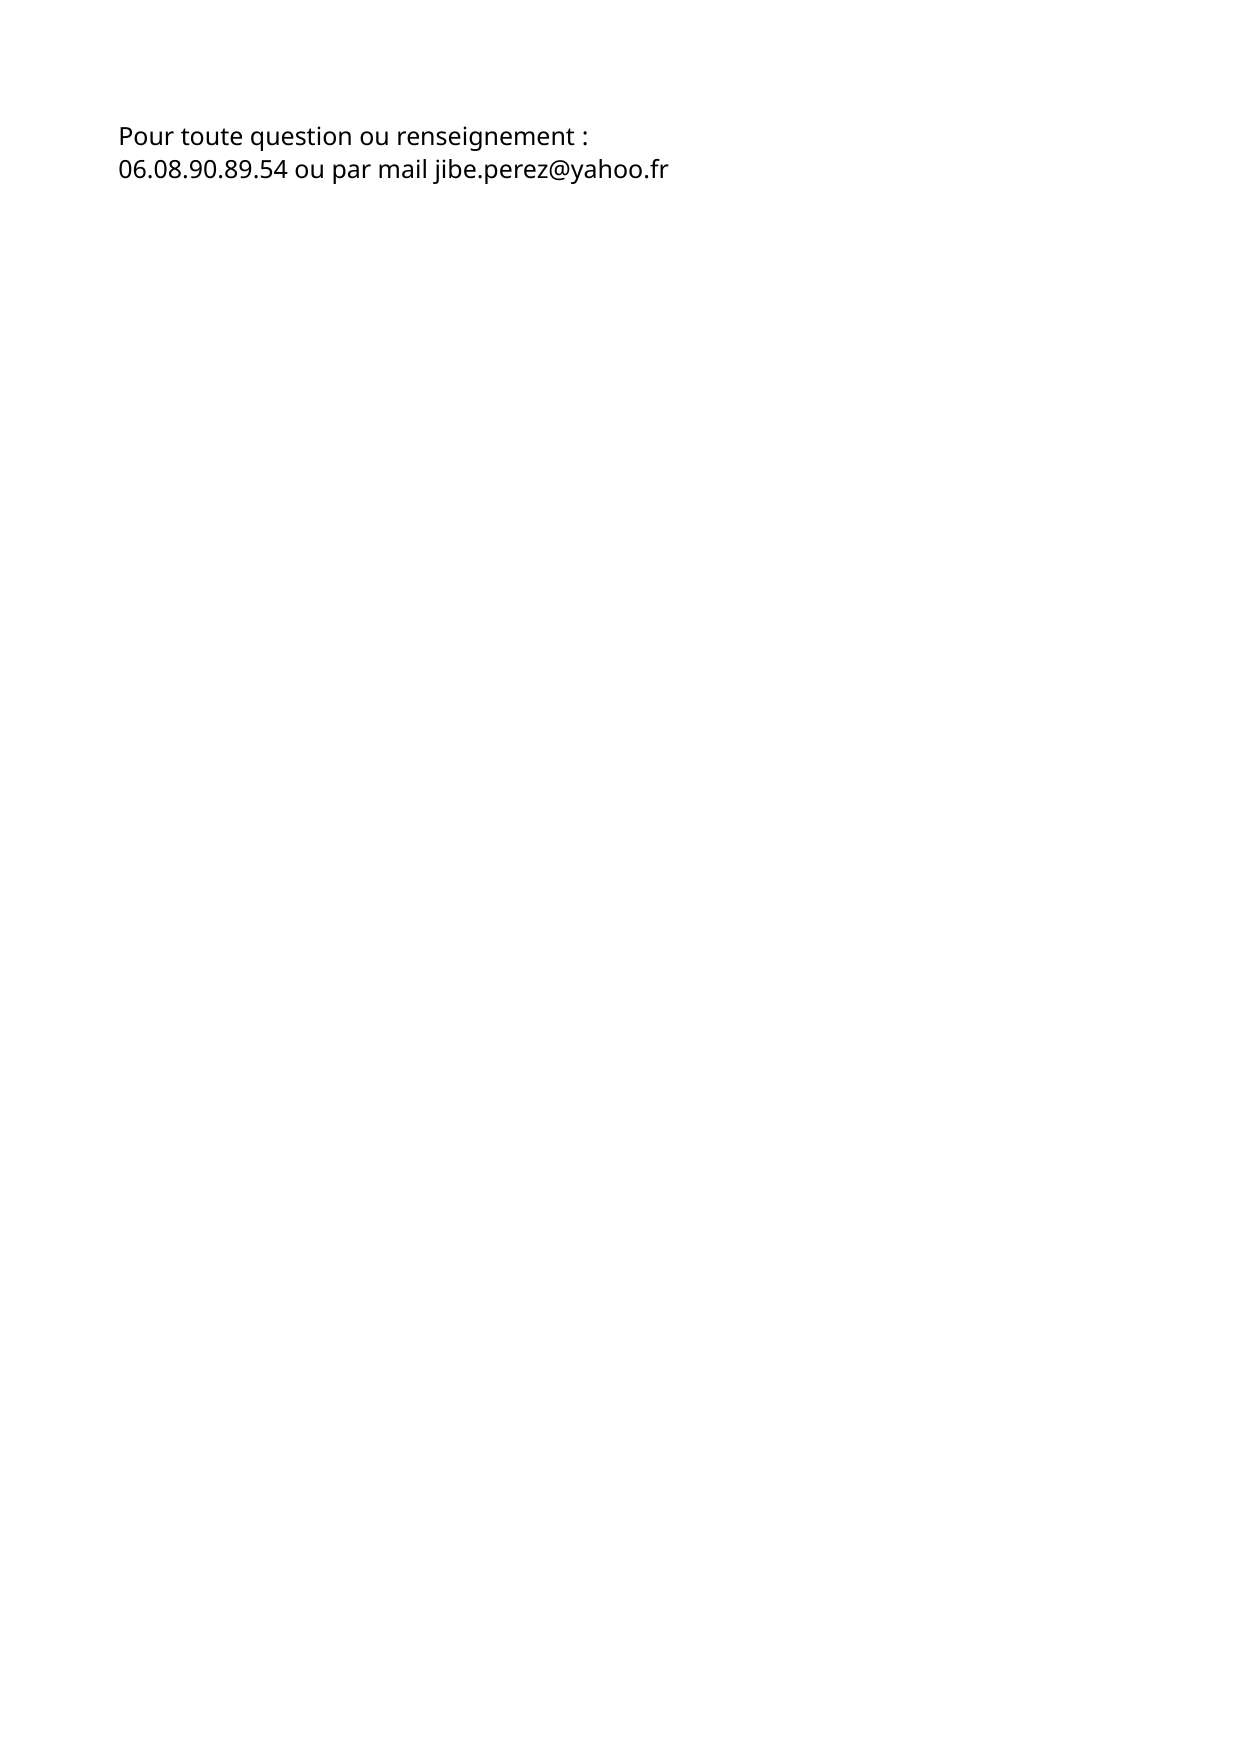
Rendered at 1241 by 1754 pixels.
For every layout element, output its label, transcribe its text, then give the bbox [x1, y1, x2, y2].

text 06.08.90.89.54 ou par mail jibe.perez@yahoo.fr [118, 152, 1122, 186]
text Pour toute question ou renseignement : [118, 118, 1122, 152]
